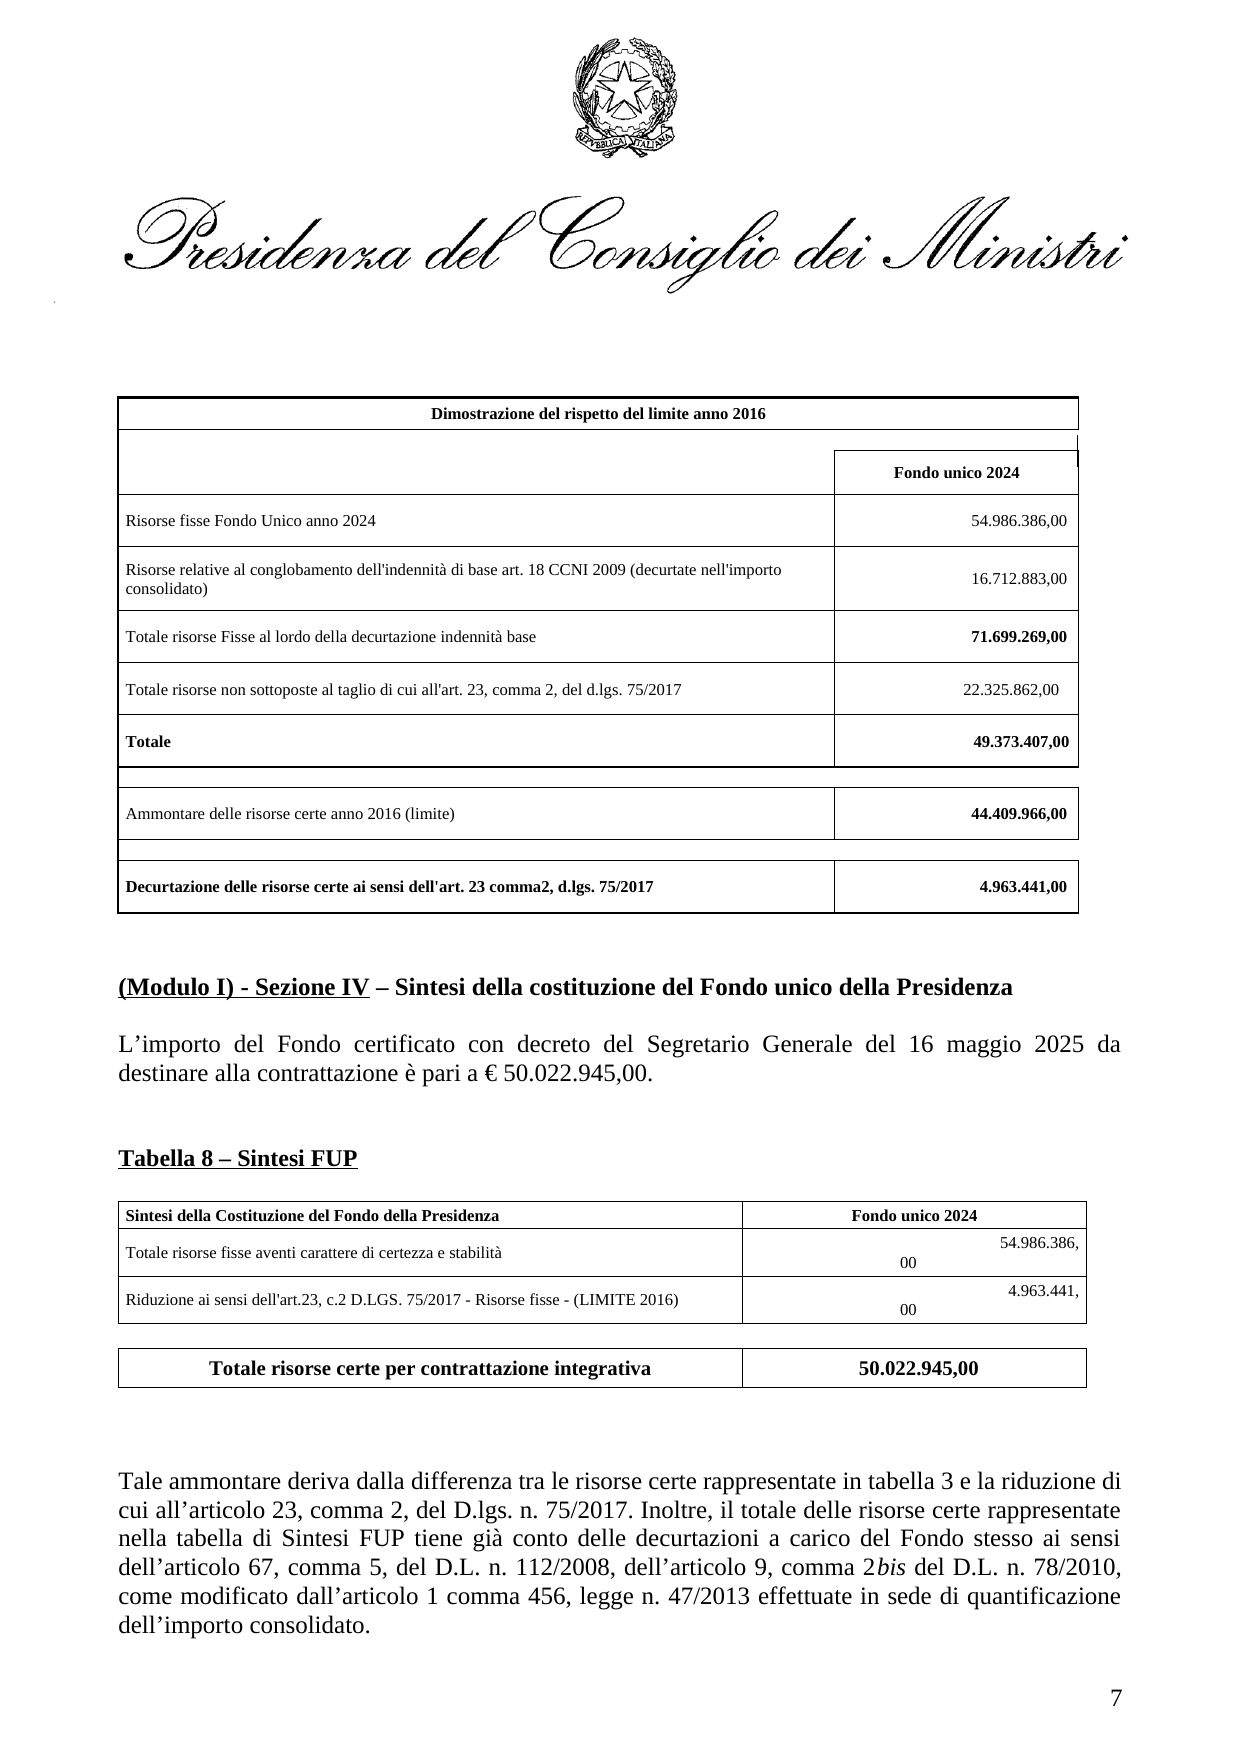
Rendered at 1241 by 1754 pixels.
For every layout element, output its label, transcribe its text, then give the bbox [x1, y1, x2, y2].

table_cell [119, 768, 835, 787]
table_cell Risorse relative al conglobamento dell'indennità di base art. 18 CCNI 2009 (decurtate nell'importo consolidato) [119, 547, 834, 610]
table_cell Risorse fisse Fondo Unico anno 2024 [119, 495, 834, 546]
table_cell Totale risorse non sottoposte al taglio di cui all'art. 23, comma 2, del d.lgs. 75/2017 [119, 663, 834, 714]
table_cell 22.325.862,00 [835, 663, 1078, 714]
table_cell Fondo unico 2024 [835, 451, 1078, 494]
table_cell 4.963.441,00 [835, 861, 1078, 912]
table_cell [742, 1324, 1087, 1348]
table_cell [119, 430, 835, 450]
text Tale ammontare deriva dalla differenza tra le risorse certe rappresentate in tabella 3 e la riduzione di cui all’articolo 23, comma 2, del D.lgs. n. 75/2017. Inoltre, il totale delle risorse certe rappresentate nella tabella di Sintesi FUP tiene già conto delle decurtazioni a carico del Fondo stesso ai sensi dell’articolo 67, comma 5, del D.L. n. 112/2008, dell’articolo 9, comma 2bis del D.L. n. 78/2010, come modificato dall’articolo 1 comma 456, legge n. 47/2013 effettuate in sede di quantificazione dell’importo consolidato. [118, 1466, 1122, 1638]
table_cell 71.699.269,00 [835, 611, 1078, 662]
table_cell 54.986.386,00 [743, 1229, 1086, 1276]
table_cell [835, 840, 1078, 860]
table_cell Ammontare delle risorse certe anno 2016 (limite) [119, 788, 834, 839]
table_cell 49.373.407,00 [835, 715, 1078, 766]
table_cell 54.986.386,00 [835, 495, 1078, 546]
table_header Sintesi della Costituzione del Fondo della Presidenza [119, 1202, 742, 1228]
table_cell Totale [119, 715, 834, 766]
table_cell Riduzione ai sensi dell'art.23, c.2 D.LGS. 75/2017 - Risorse fisse - (LIMITE 2016) [119, 1277, 742, 1323]
table_cell Totale risorse fisse aventi carattere di certezza e stabilità [119, 1229, 742, 1276]
table_cell [119, 840, 835, 860]
text L’importo del Fondo certificato con decreto del Segretario Generale del 16 maggio 2025 da destinare alla contrattazione è pari a € 50.022.945,00. [118, 1029, 1122, 1087]
table_cell 16.712.883,00 [835, 547, 1078, 610]
table_cell 50.022.945,00 [743, 1349, 1086, 1387]
table_cell Totale risorse Fisse al lordo della decurtazione indennità base [119, 611, 834, 662]
table_cell Decurtazione delle risorse certe ai sensi dell'art. 23 comma2, d.lgs. 75/2017 [119, 861, 834, 912]
table_cell Totale risorse certe per contrattazione integrativa [119, 1349, 742, 1387]
text (Modulo I) - Sezione IV – Sintesi della costituzione del Fondo unico della Presidenza [118, 972, 1122, 1001]
table_cell [835, 430, 1078, 450]
table_cell 44.409.966,00 [835, 788, 1078, 839]
table_cell [835, 768, 1078, 787]
table_cell [118, 1324, 742, 1348]
table_cell [119, 450, 834, 494]
table_header Fondo unico 2024 [743, 1202, 1086, 1228]
text Tabella 8 – Sintesi FUP [118, 1144, 1122, 1172]
table_cell 4.963.441,00 [743, 1277, 1086, 1323]
table_header Dimostrazione del rispetto del limite anno 2016 [119, 399, 1078, 429]
